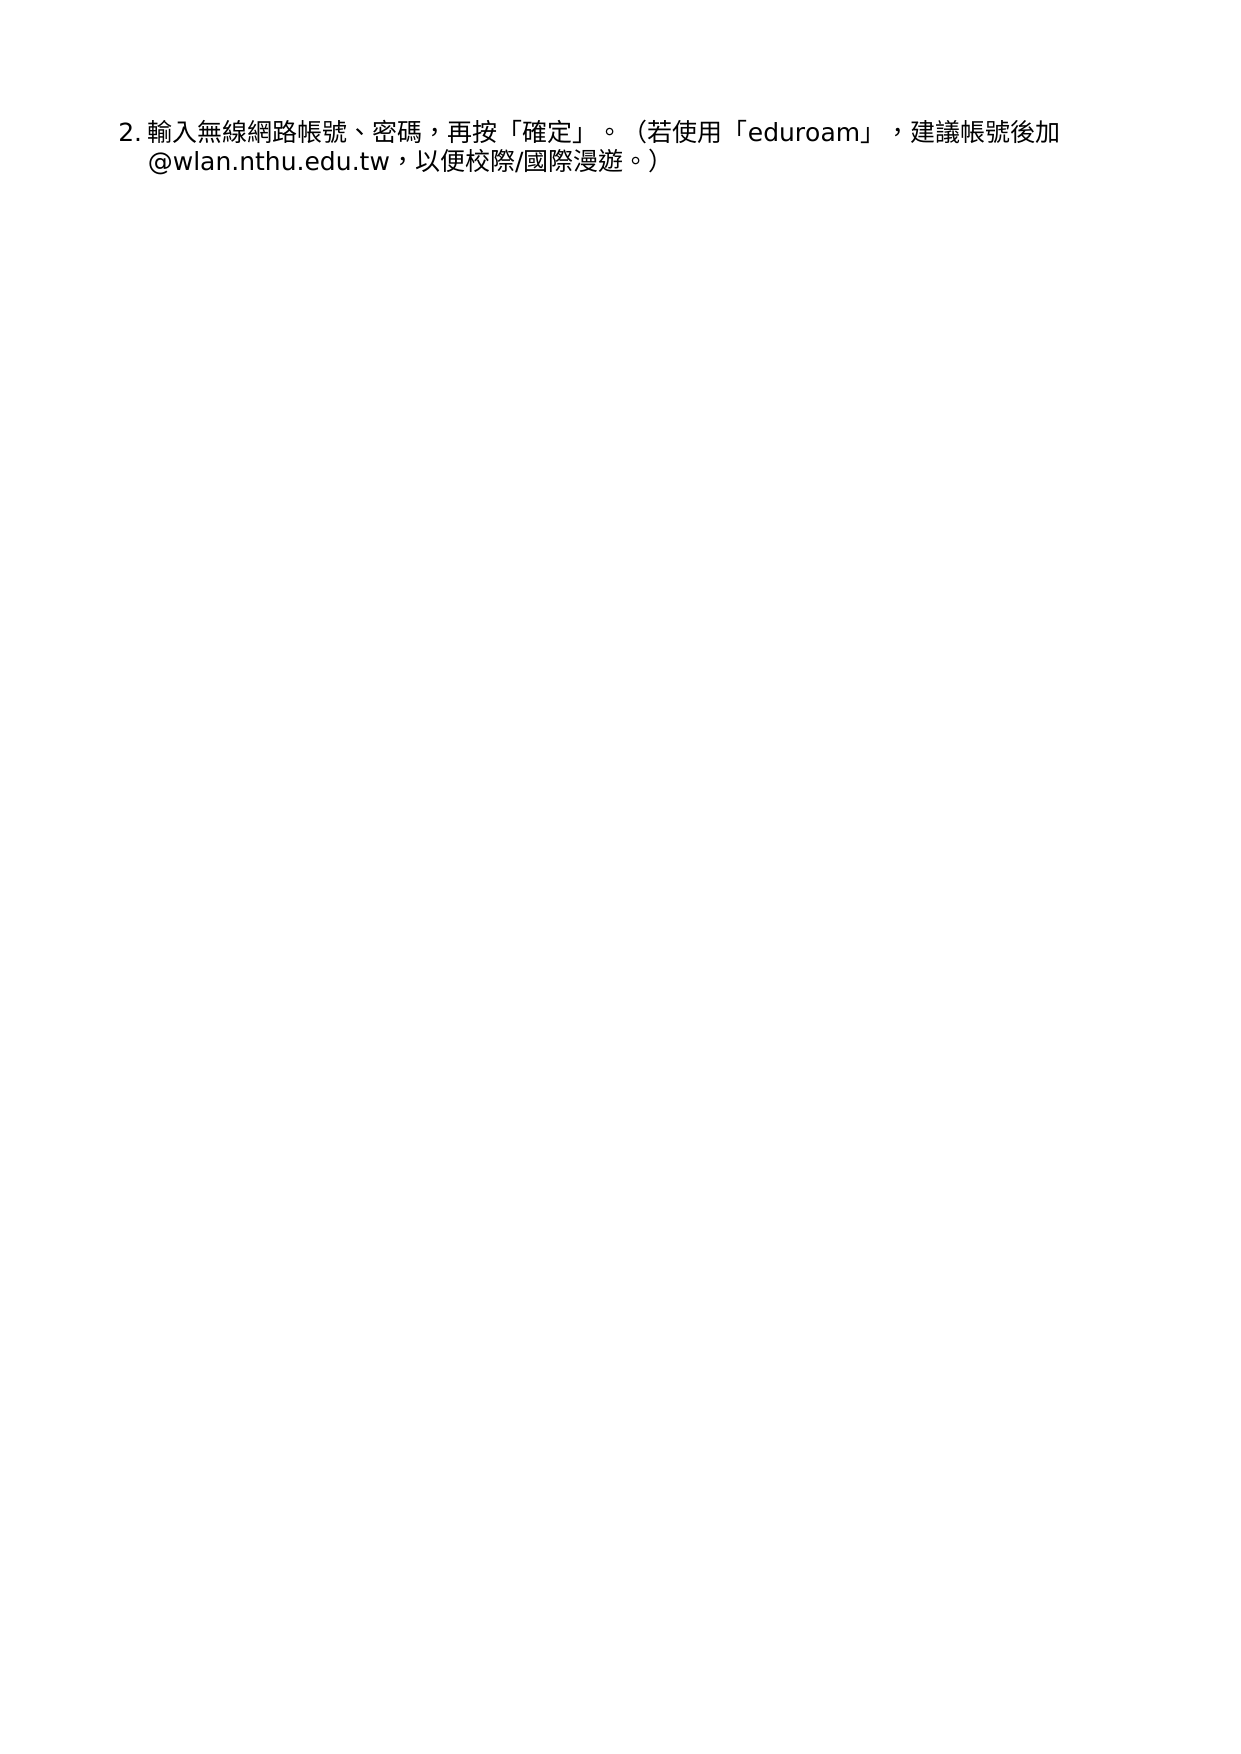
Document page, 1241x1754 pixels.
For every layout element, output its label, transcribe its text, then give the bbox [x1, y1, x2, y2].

list 輸入無線網路帳號、密碼，再按「確定」。（若使用「eduroam」，建議帳號後加 @wlan.nthu.edu.tw，以便校際/國際漫遊。） [118, 118, 1122, 176]
